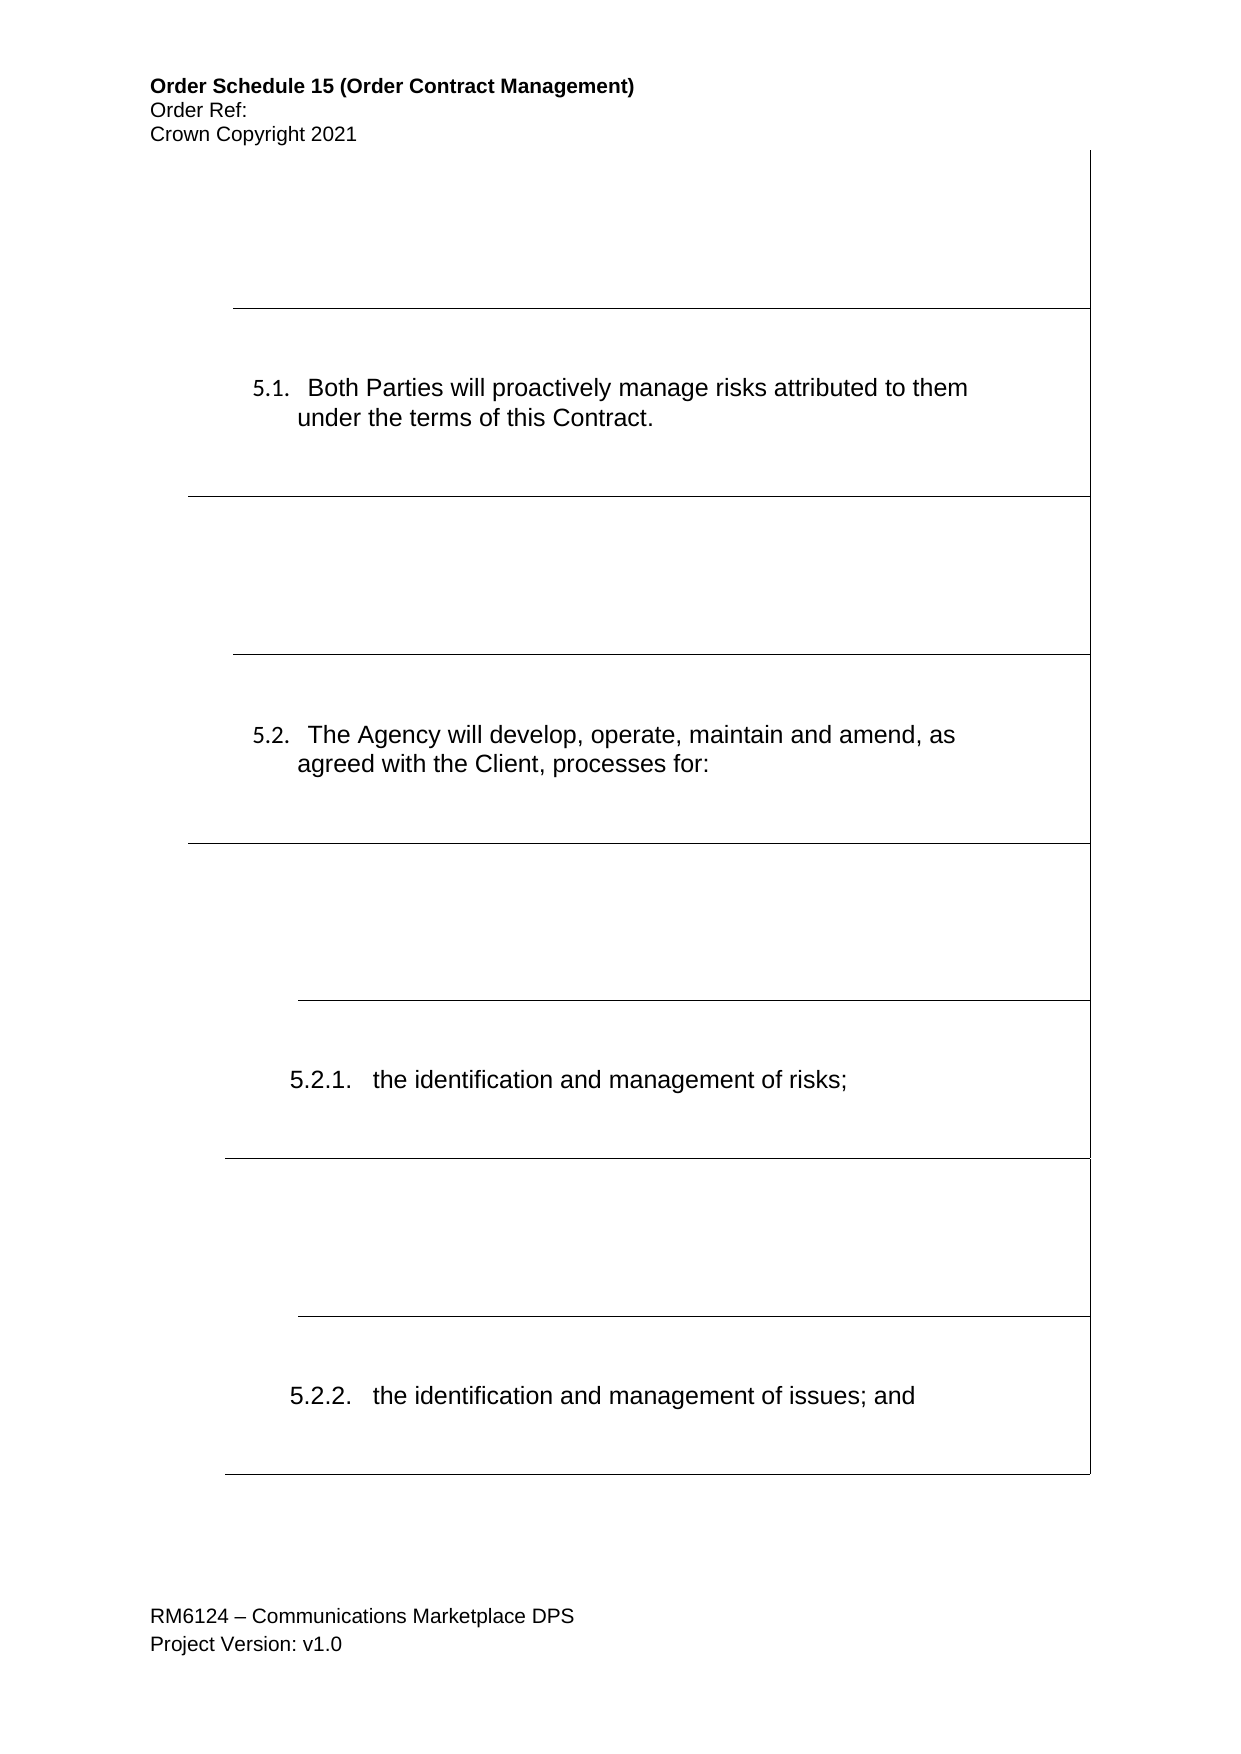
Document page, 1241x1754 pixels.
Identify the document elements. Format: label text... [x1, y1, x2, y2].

list the identification and management of issues; and [225, 1316, 1090, 1474]
list Both Parties will proactively manage risks attributed to them under the terms of this Contract. [187, 308, 1090, 496]
list the identification and management of risks; [225, 1001, 1090, 1158]
list The Agency will develop, operate, maintain and amend, as agreed with the Client, processes for: [187, 654, 1090, 843]
